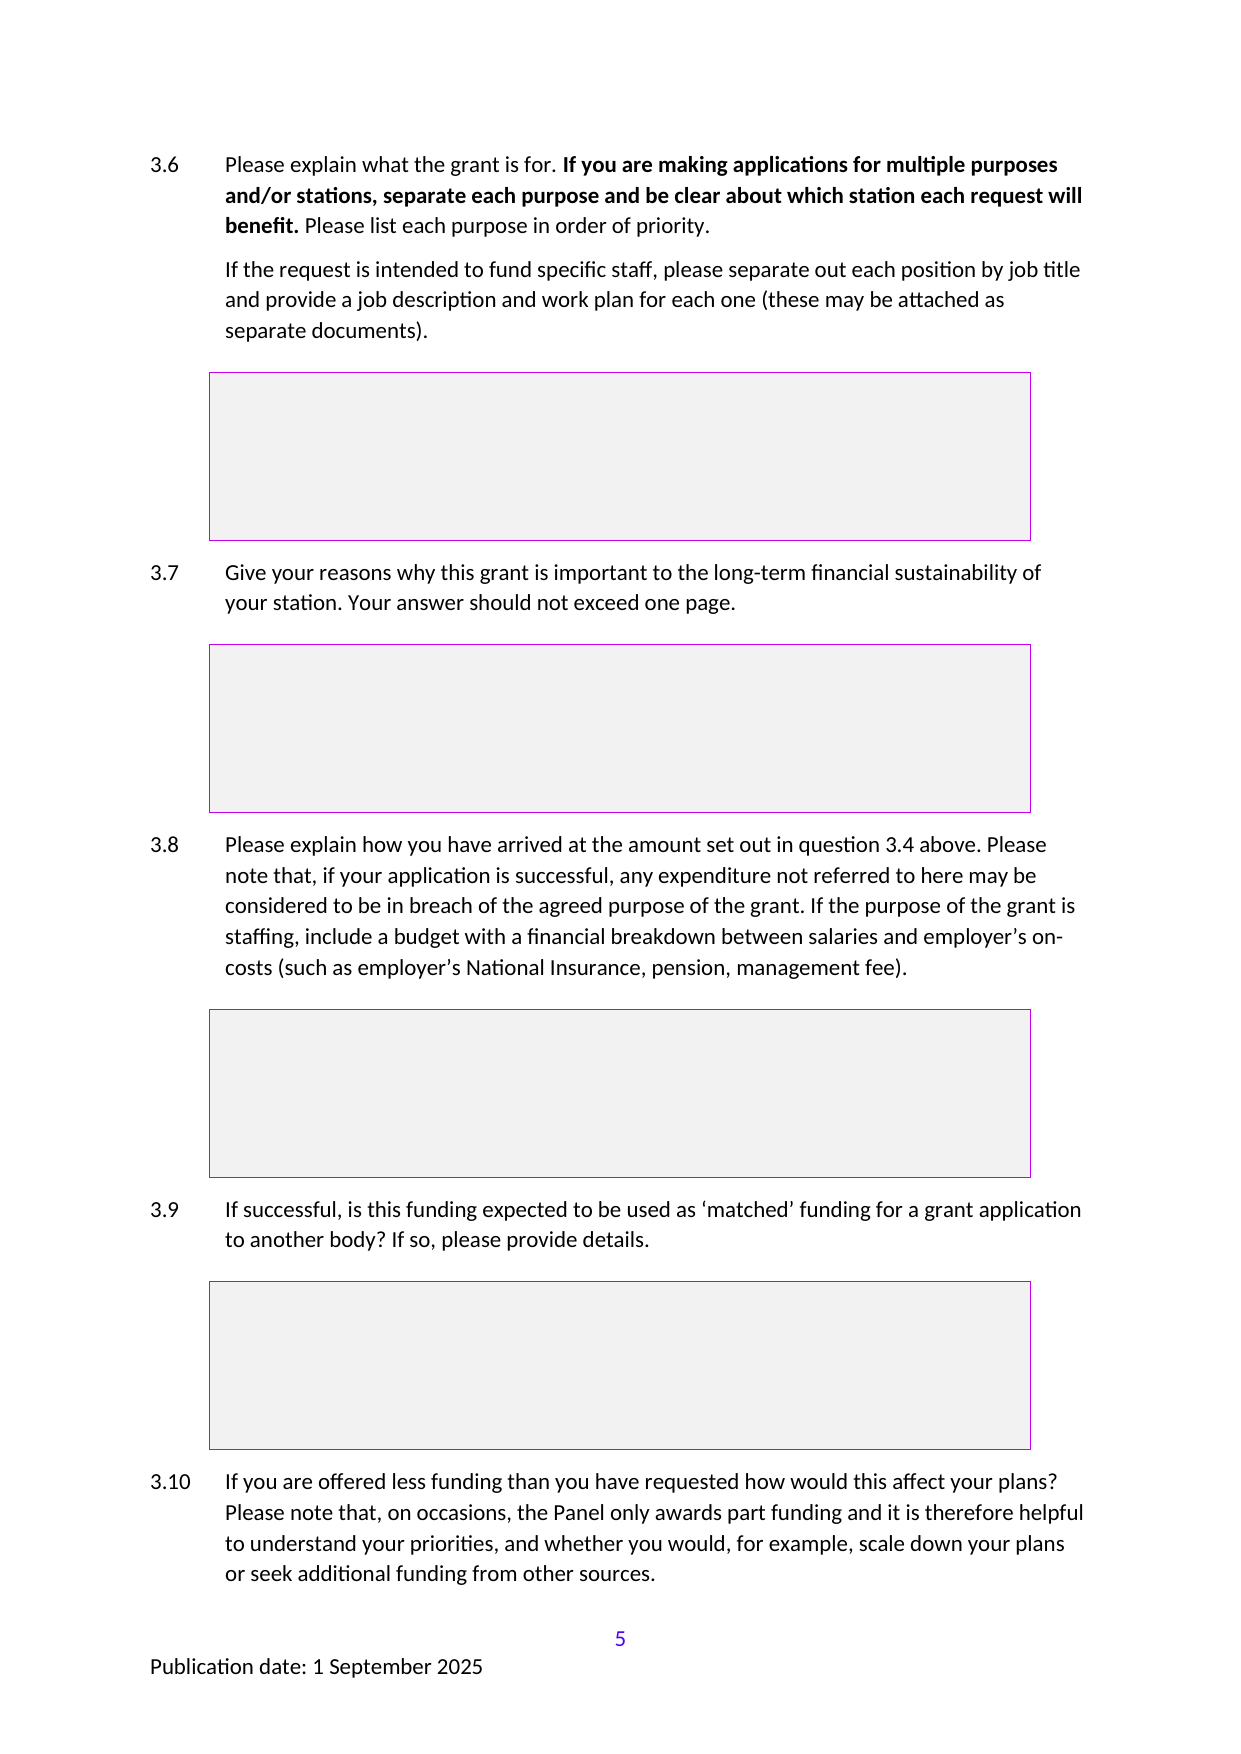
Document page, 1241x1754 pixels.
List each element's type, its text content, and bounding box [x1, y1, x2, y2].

text 3.6 Please explain what the grant is for. If you are making applications for multiple purposes and/or stations, separate each purpose and be clear about which station each request will benefit. Please list each purpose in order of priority. [150, 150, 1090, 239]
text 3.9 If successful, is this funding expected to be used as ‘matched’ funding for a grant application to another body? If so, please provide details. [150, 1195, 1090, 1253]
text If the request is intended to fund specific staff, please separate out each position by job title and provide a job description and work plan for each one (these may be attached as separate documents). [225, 255, 1090, 344]
text 3.8 Please explain how you have arrived at the amount set out in question 3.4 above. Please note that, if your application is successful, any expenditure not referred to here may be considered to be in breach of the agreed purpose of the grant. If the purpose of the grant is staffing, include a budget with a financial breakdown between salaries and employer’s on-costs (such as employer’s National Insurance, pension, management fee). [150, 830, 1090, 981]
text 3.10 If you are offered less funding than you have requested how would this affect your plans? Please note that, on occasions, the Panel only awards part funding and it is therefore helpful to understand your priorities, and whether you would, for example, scale down your plans or seek additional funding from other sources. [150, 1467, 1090, 1587]
text 3.7 Give your reasons why this grant is important to the long-term financial sustainability of your station. Your answer should not exceed one page. [150, 558, 1090, 617]
